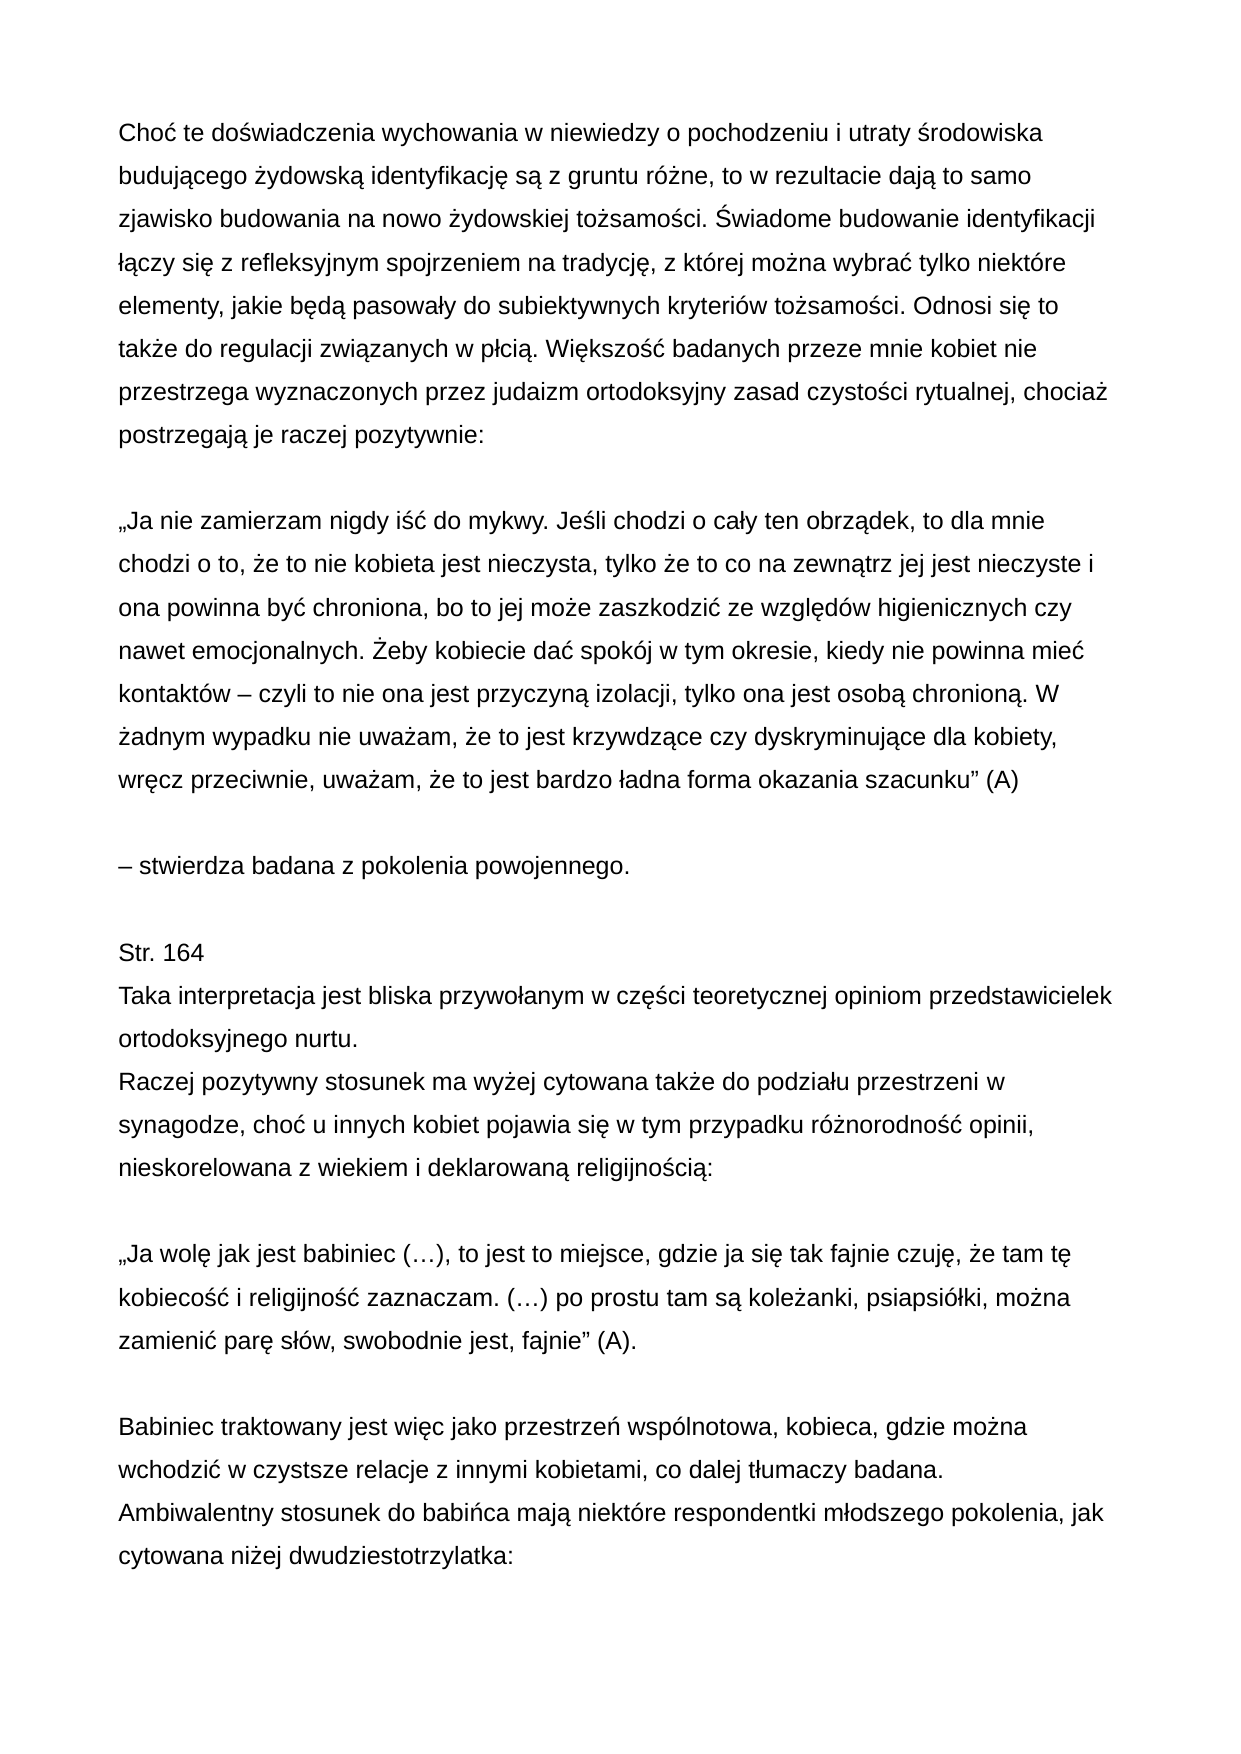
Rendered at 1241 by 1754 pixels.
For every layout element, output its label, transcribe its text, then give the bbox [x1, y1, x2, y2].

text „Ja wolę jak jest babiniec (…), to jest to miejsce, gdzie ja się tak fajnie czuję, że tam tę kobiecość i religijność zaznaczam. (…) po prostu tam są koleżanki, psiapsiółki, można zamienić parę słów, swobodnie jest, fajnie” (A). [118, 1239, 1122, 1354]
text Choć te doświadczenia wychowania w niewiedzy o pochodzeniu i utraty środowiska budującego żydowską identyfikację są z gruntu różne, to w rezultacie dają to samo zjawisko budowania na nowo żydowskiej tożsamości. Świadome budowanie identyfikacji łączy się z refleksyjnym spojrzeniem na tradycję, z której można wybrać tylko niektóre elementy, jakie będą pasowały do subiektywnych kryteriów tożsamości. Odnosi się to także do regulacji związanych w płcią. Większość badanych przeze mnie kobiet nie przestrzega wyznaczonych przez judaizm ortodoksyjny zasad czystości rytualnej, chociaż postrzegają je raczej pozytywnie: [118, 118, 1122, 449]
text Ambiwalentny stosunek do babińca mają niektóre respondentki młodszego pokolenia, jak cytowana niżej dwudziestotrzylatka: [118, 1498, 1122, 1570]
text – stwierdza badana z pokolenia powojennego. [118, 851, 1122, 880]
text Raczej pozytywny stosunek ma wyżej cytowana także do podziału przestrzeni w synagodze, choć u innych kobiet pojawia się w tym przypadku różnorodność opinii, nieskorelowana z wiekiem i deklarowaną religijnością: [118, 1067, 1122, 1182]
text Babiniec traktowany jest więc jako przestrzeń wspólnotowa, kobieca, gdzie można wchodzić w czystsze relacje z innymi kobietami, co dalej tłumaczy badana. [118, 1412, 1122, 1484]
text Str. 164 [118, 937, 1122, 966]
text Taka interpretacja jest bliska przywołanym w części teoretycznej opiniom przedstawicielek ortodoksyjnego nurtu. [118, 981, 1122, 1052]
text „Ja nie zamierzam nigdy iść do mykwy. Jeśli chodzi o cały ten obrządek, to dla mnie chodzi o to, że to nie kobieta jest nieczysta, tylko że to co na zewnątrz jej jest nieczyste i ona powinna być chroniona, bo to jej może zaszkodzić ze względów higienicznych czy nawet emocjonalnych. Żeby kobiecie dać spokój w tym okresie, kiedy nie powinna mieć kontaktów – czyli to nie ona jest przyczyną izolacji, tylko ona jest osobą chronioną. W żadnym wypadku nie uważam, że to jest krzywdzące czy dyskryminujące dla kobiety, wręcz przeciwnie, uważam, że to jest bardzo ładna forma okazania szacunku” (A) [118, 506, 1122, 794]
